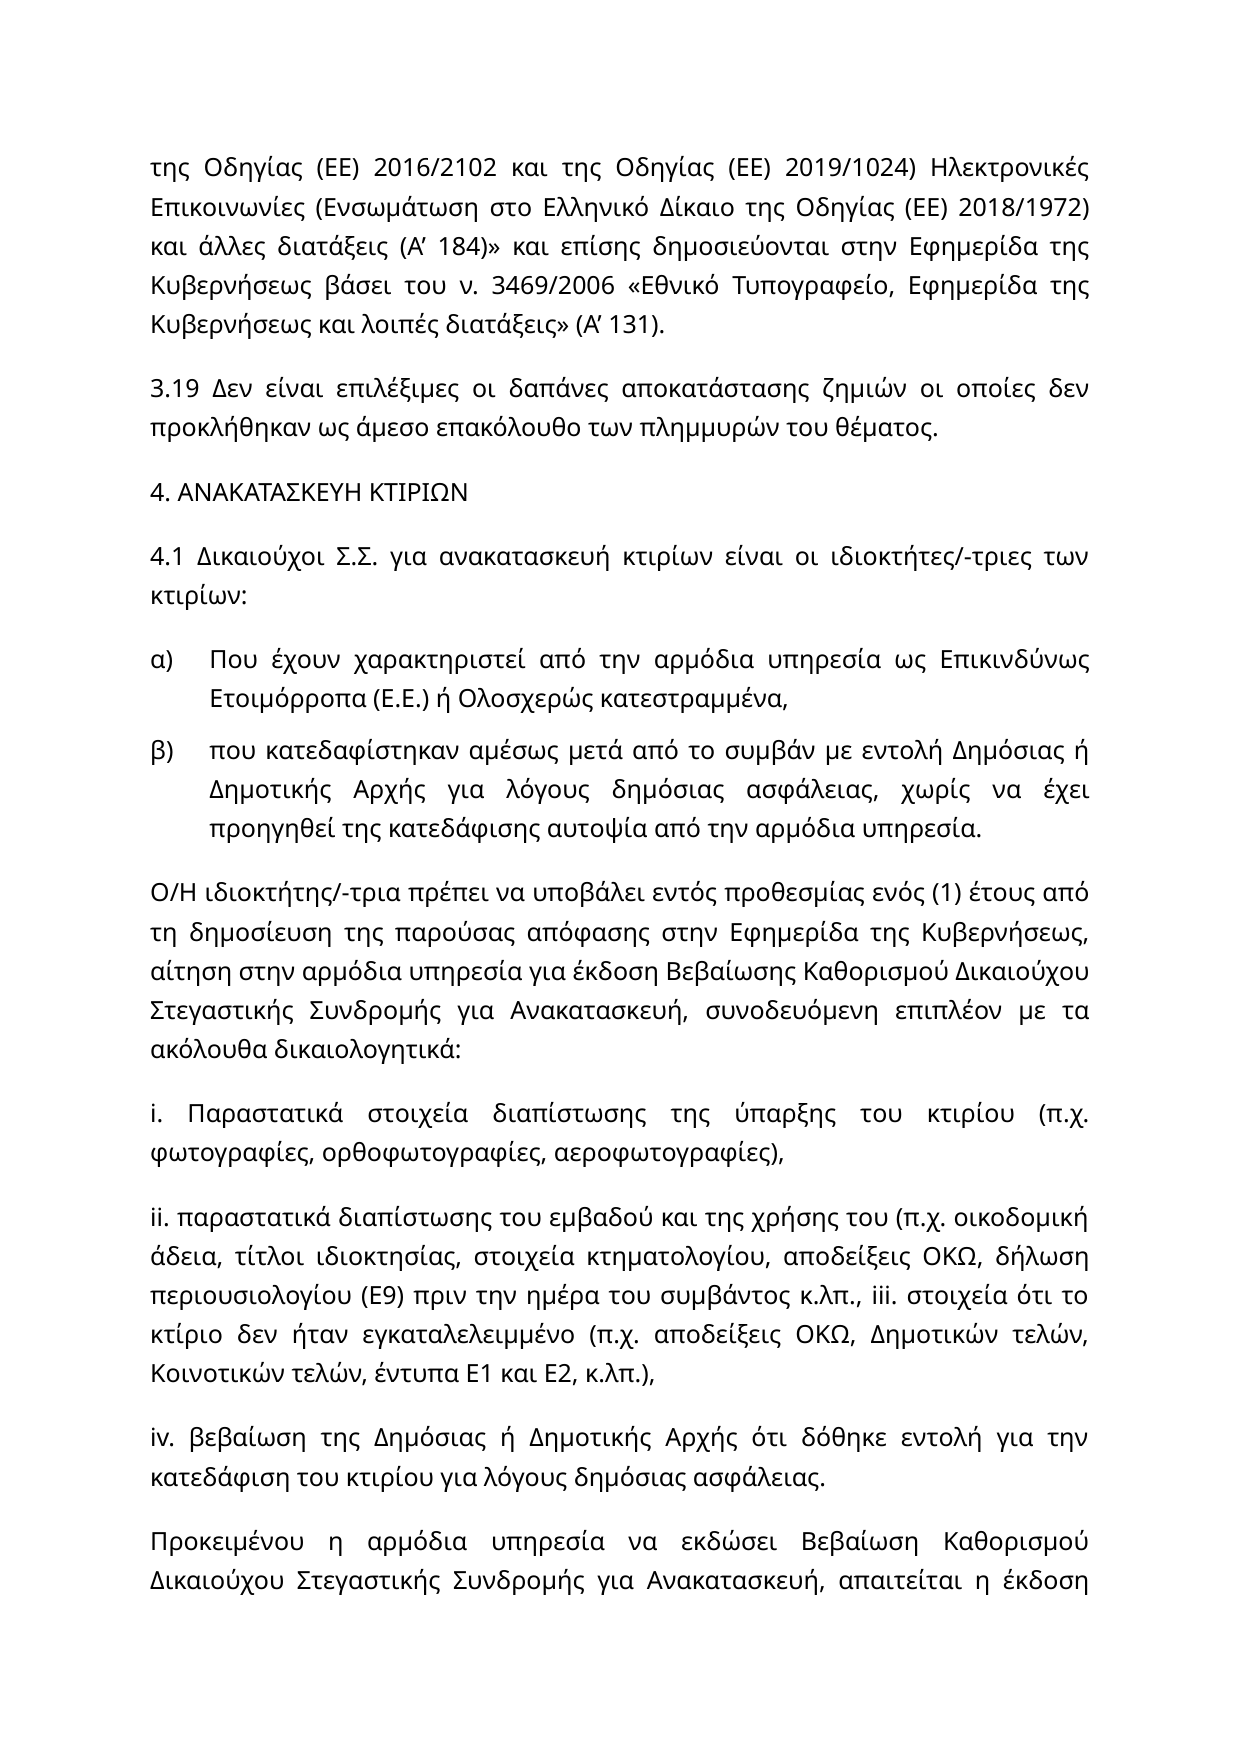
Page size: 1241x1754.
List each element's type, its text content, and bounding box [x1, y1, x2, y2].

text ii. παραστατικά διαπίστωσης του εμβαδού και της χρήσης του (π.χ. οικοδομική άδεια, τίτλοι ιδιοκτησίας, στοιχεία κτηματολογίου, αποδείξεις ΟΚΩ, δήλωση περιουσιολογίου (Ε9) πριν την ημέρα του συμβάντος κ.λπ., iii. στοιχεία ότι το κτίριο δεν ήταν εγκαταλελειμμένο (π.χ. αποδείξεις ΟΚΩ, Δημοτικών τελών, Κοινοτικών τελών, έντυπα Ε1 και Ε2, κ.λπ.), [150, 1199, 1090, 1390]
text i. Παραστατικά στοιχεία διαπίστωσης της ύπαρξης του κτιρίου (π.χ. φωτογραφίες, ορθοφωτογραφίες, αεροφωτογραφίες), [150, 1096, 1090, 1169]
text 3.19 Δεν είναι επιλέξιμες οι δαπάνες αποκατάστασης ζημιών οι οποίες δεν προκλήθηκαν ως άμεσο επακόλουθο των πλημμυρών του θέματος. [150, 371, 1090, 444]
list α) Που έχουν χαρακτηριστεί από την αρμόδια υπηρεσία ως Επικινδύνως Ετοιμόρροπα (Ε.Ε.) ή Ολοσχερώς κατεστραμμένα, [150, 642, 1090, 715]
text 4. ΑΝΑΚΑΤΑΣΚΕΥΗ ΚΤΙΡΙΩΝ [150, 474, 1090, 508]
text 4.1 Δικαιούχοι Σ.Σ. για ανακατασκευή κτιρίων είναι οι ιδιοκτήτες/-τριες των κτιρίων: [150, 538, 1090, 612]
text O/Η ιδιοκτήτης/-τρια πρέπει να υποβάλει εντός προθεσμίας ενός (1) έτους από τη δημοσίευση της παρούσας απόφασης στην Εφημερίδα της Κυβερνήσεως, αίτηση στην αρμόδια υπηρεσία για έκδοση Βεβαίωσης Καθορισμού Δικαιούχου Στεγαστικής Συνδρομής για Ανακατασκευή, συνοδευόμενη επιπλέον με τα ακόλουθα δικαιολογητικά: [150, 875, 1090, 1066]
list β) που κατεδαφίστηκαν αμέσως μετά από το συμβάν με εντολή Δημόσιας ή Δημοτικής Αρχής για λόγους δημόσιας ασφάλειας, χωρίς να έχει προηγηθεί της κατεδάφισης αυτοψία από την αρμόδια υπηρεσία. [150, 732, 1090, 845]
text της Οδηγίας (ΕΕ) 2016/2102 και της Οδηγίας (ΕΕ) 2019/1024) Ηλεκτρονικές Επικοινωνίες (Ενσωμάτωση στο Ελληνικό Δίκαιο της Οδηγίας (ΕΕ) 2018/1972) και άλλες διατάξεις (Α’ 184)» και επίσης δημοσιεύονται στην Εφημερίδα της Κυβερνήσεως βάσει του ν. 3469/2006 «Εθνικό Τυπογραφείο, Εφημερίδα της Κυβερνήσεως και λοιπές διατάξεις» (Α’ 131). [150, 150, 1090, 341]
text iv. βεβαίωση της Δημόσιας ή Δημοτικής Αρχής ότι δόθηκε εντολή για την κατεδάφιση του κτιρίου για λόγους δημόσιας ασφάλειας. [150, 1420, 1090, 1493]
text Προκειμένου η αρμόδια υπηρεσία να εκδώσει Βεβαίωση Καθορισμού Δικαιούχου Στεγαστικής Συνδρομής για Ανακατασκευή, απαιτείται η έκδοση [150, 1523, 1090, 1597]
